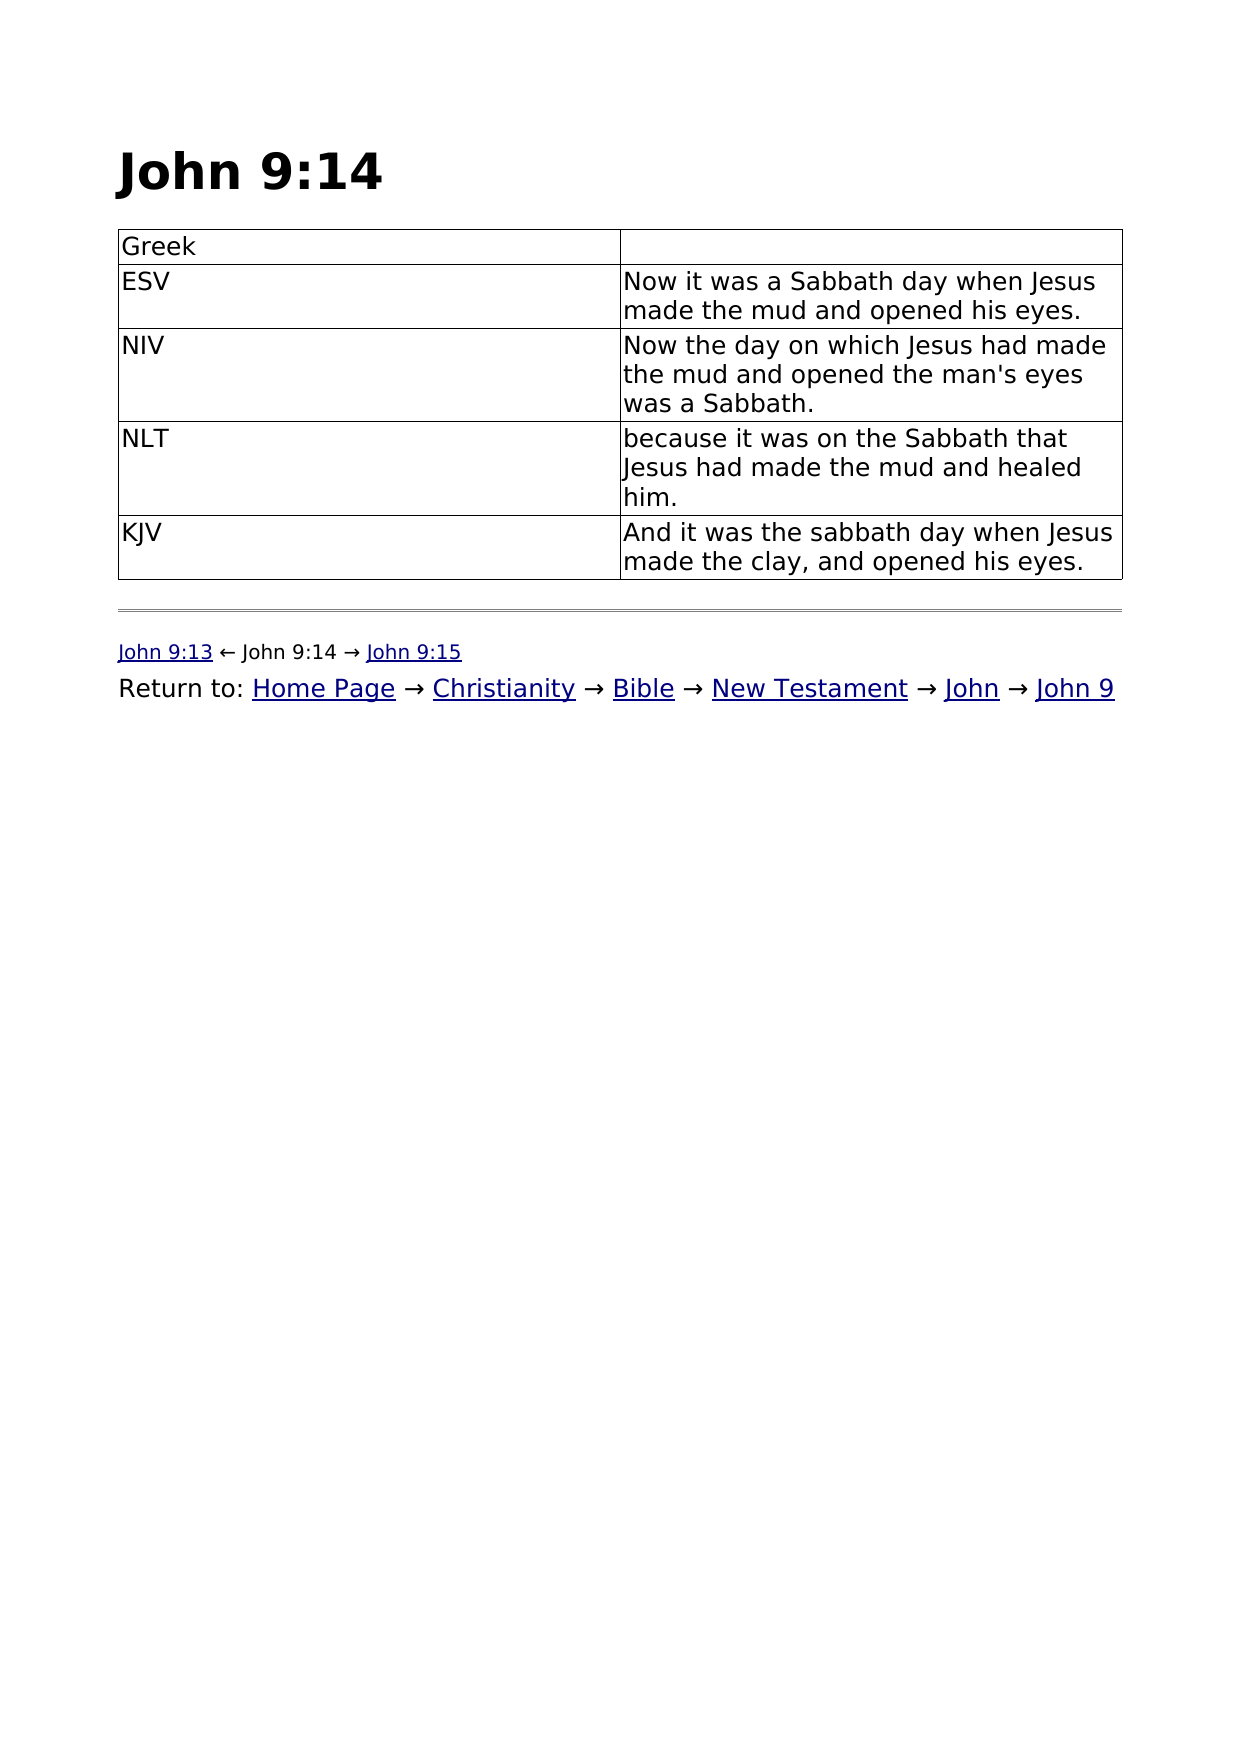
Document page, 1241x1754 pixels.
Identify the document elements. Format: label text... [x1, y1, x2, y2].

text John 9:13 ← John 9:14 → John 9:15 [118, 640, 1122, 674]
table_header [621, 230, 1122, 264]
table_cell because it was on the Sabbath that Jesus had made the mud and healed him. [621, 422, 1122, 515]
table_cell ESV [119, 265, 620, 328]
text Return to: Home Page → Christianity → Bible → New Testament → John → John 9 [118, 674, 1122, 704]
table_cell NIV [119, 329, 620, 421]
table_cell Now it was a Sabbath day when Jesus made the mud and opened his eyes. [621, 265, 1122, 328]
table_cell And it was the sabbath day when Jesus made the clay, and opened his eyes. [621, 516, 1122, 579]
subtitle John 9:14 [118, 143, 1122, 201]
table_header Greek [119, 230, 620, 264]
table_cell NLT [119, 422, 620, 515]
table_cell Now the day on which Jesus had made the mud and opened the man's eyes was a Sabbath. [621, 329, 1122, 421]
table_cell KJV [119, 516, 620, 579]
